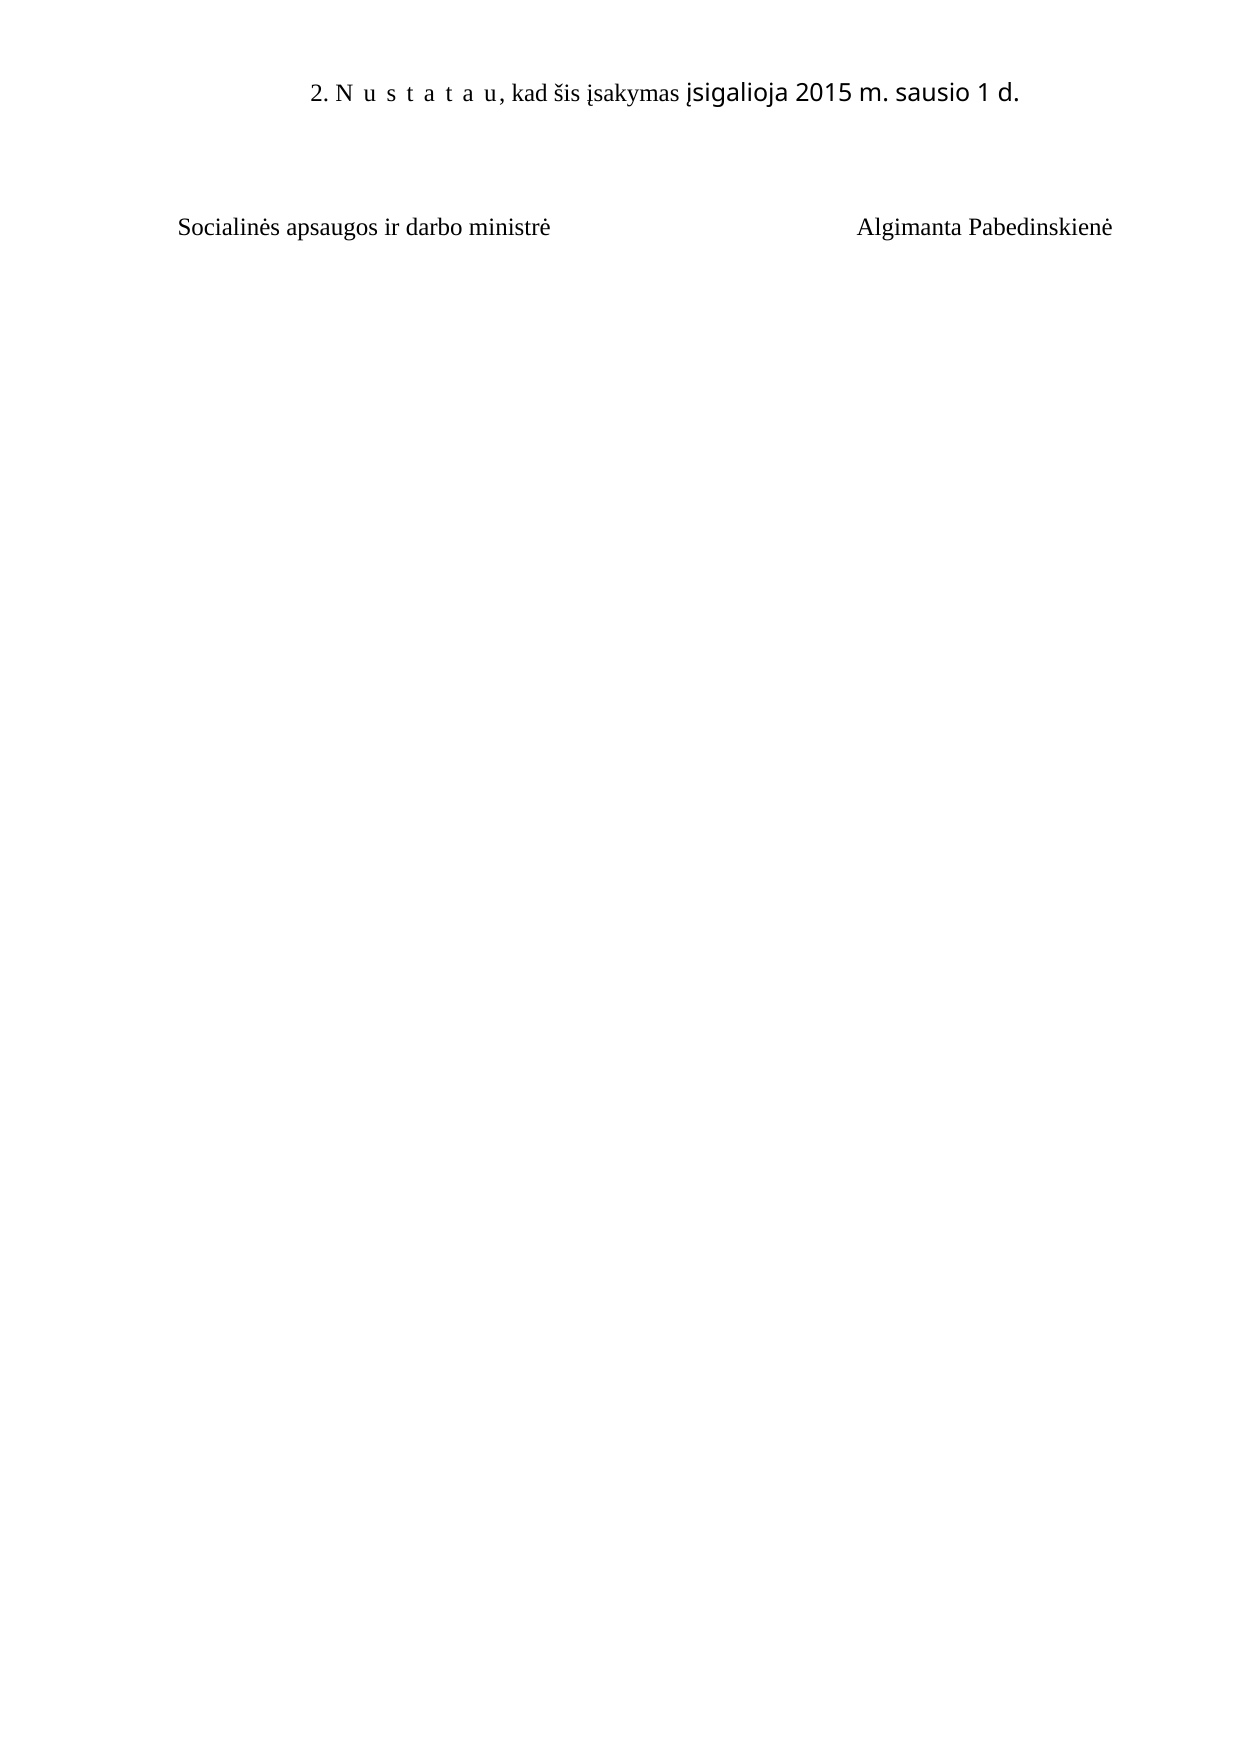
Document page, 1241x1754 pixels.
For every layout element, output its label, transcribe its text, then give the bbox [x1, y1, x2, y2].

text Socialinės apsaugos ir darbo ministrė Algimanta Pabedinskienė [177, 212, 1122, 241]
text 2. N u s t a t a u, kad šis įsakymas įsigalioja 2015 m. sausio 1 d. [177, 75, 1122, 109]
